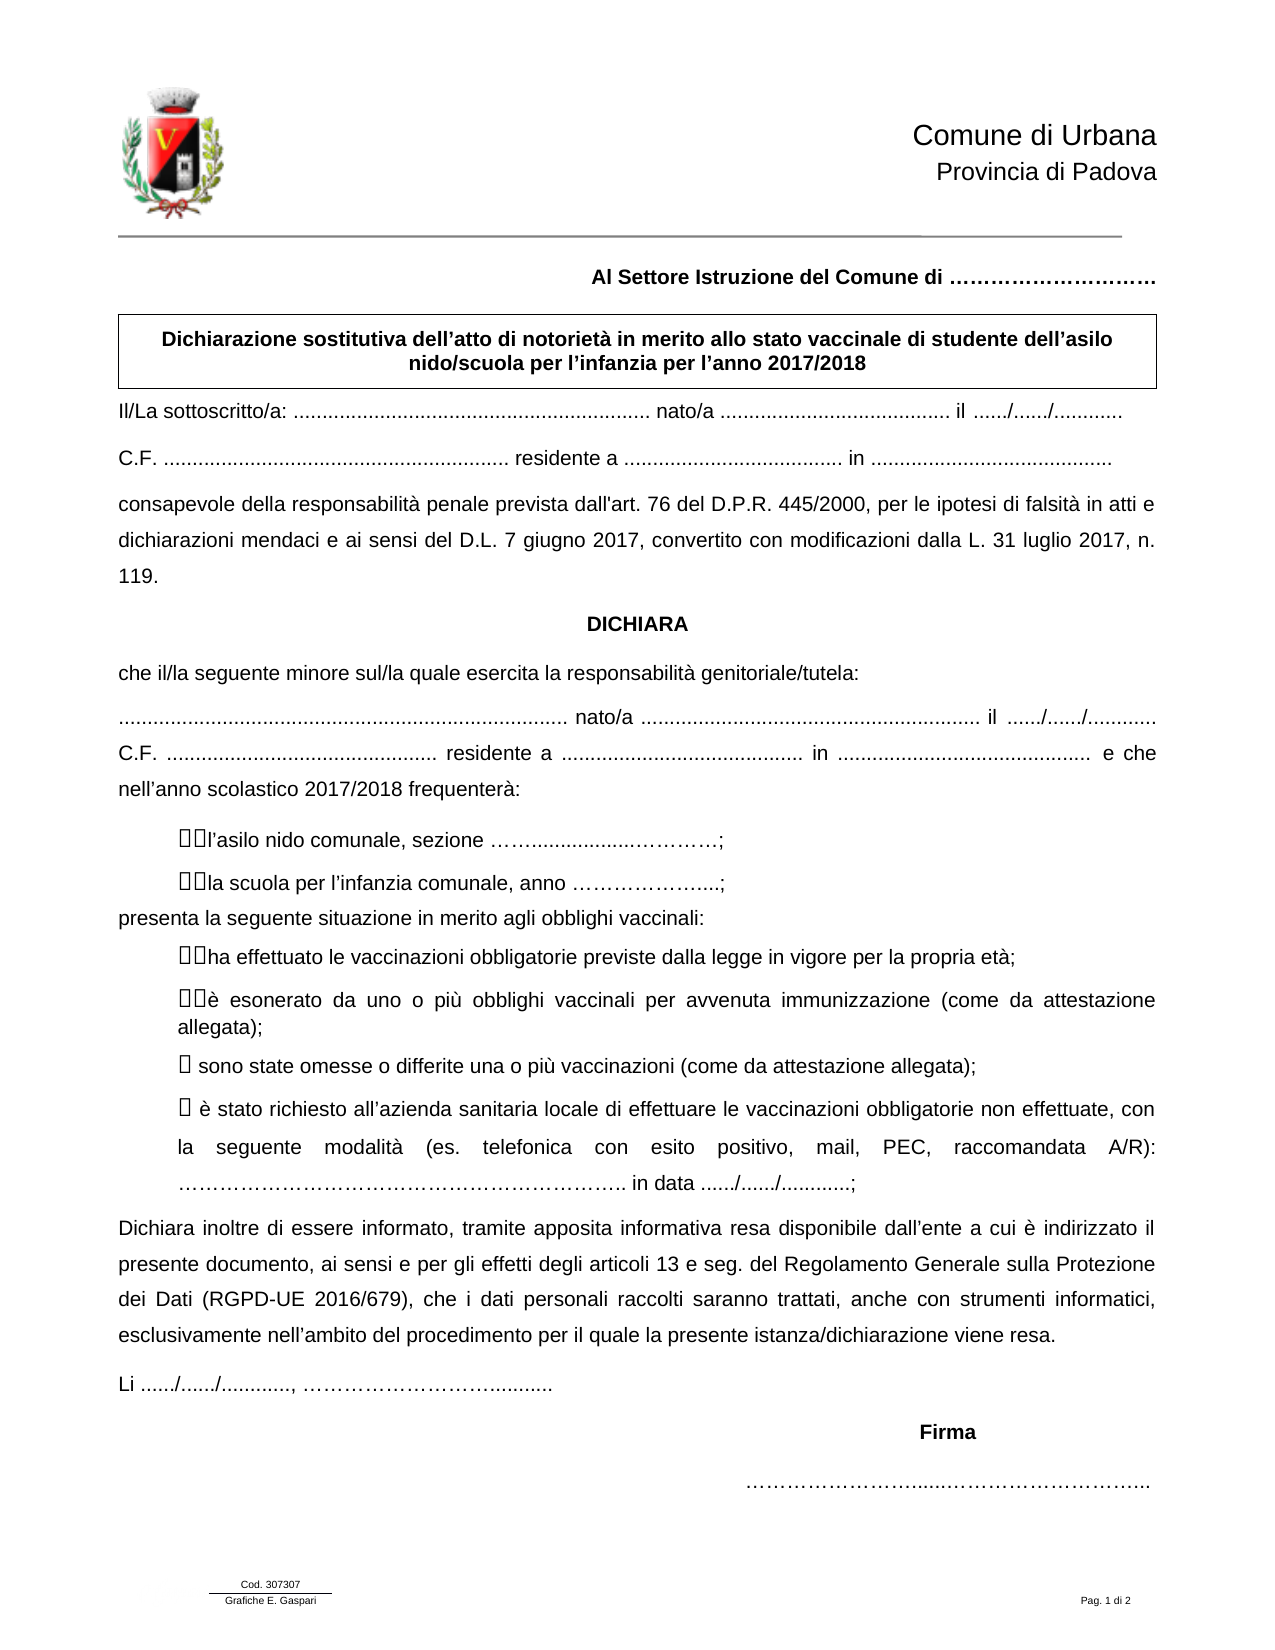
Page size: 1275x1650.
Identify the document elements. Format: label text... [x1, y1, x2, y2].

text Comune di Urbana [224, 118, 1157, 152]
text la scuola per l’infanzia comunale, anno ………………....; [177, 863, 1157, 897]
text ……………………......………………………... [118, 1468, 1157, 1492]
text .............................................................................. nato/a ........................................................... il ....../....../............ C.F. ............................................... residente a .......................................... in ............................................ e che nell’anno scolastico 2017/2018 frequenterà: [118, 705, 1157, 801]
text Il/La sottoscritto/a: .............................................................. nato/a ........................................ il ....../....../............ [118, 399, 1157, 423]
text l’asilo nido comunale, sezione ……..................…………; [177, 821, 1157, 855]
text è esonerato da uno o più obblighi vaccinali per avvenuta immunizzazione (come da attestazione allegata); [177, 980, 1157, 1038]
picture [122, 87, 224, 219]
text che il/la seguente minore sul/la quale esercita la responsabilità genitoriale/tutela: [118, 661, 1157, 684]
text Firma [118, 1420, 1157, 1444]
text presenta la seguente situazione in merito agli obblighi vaccinali: [118, 906, 1157, 930]
text ha effettuato le vaccinazioni obbligatorie previste dalla legge in vigore per la propria età; [177, 938, 1157, 972]
text Provincia di Padova [224, 157, 1157, 185]
text Al Settore Istruzione del Comune di ………………………… [118, 265, 1157, 289]
text C.F. ............................................................ residente a ...................................... in .......................................... [118, 445, 1157, 469]
text Dichiara inoltre di essere informato, tramite apposita informativa resa disponibile dall’ente a cui è indirizzato il presente documento, ai sensi e per gli effetti degli articoli 13 e seg. del Regolamento Generale sulla Protezione dei Dati (RGPD-UE 2016/679), che i dati personali raccolti saranno trattati, anche con strumenti informatici, esclusivamente nell’ambito del procedimento per il quale la presente istanza/dichiarazione viene resa. [118, 1215, 1157, 1347]
text DICHIARA [118, 612, 1157, 636]
table_header Dichiarazione sostitutiva dell’atto di notorietà in merito allo stato vaccinale di studente dell’asilo nido/scuola per l’infanzia per l’anno 2017/2018 [119, 315, 1156, 388]
text  sono state omesse o differite una o più vaccinazioni (come da attestazione allegata); [177, 1047, 1157, 1081]
text Li ....../....../............, ………………………........... [118, 1372, 1157, 1396]
text consapevole della responsabilità penale prevista dall'art. 76 del D.P.R. 445/2000, per le ipotesi di falsità in atti e dichiarazioni mendaci e ai sensi del D.L. 7 giugno 2017, convertito con modificazioni dalla L. 31 luglio 2017, n. 119. [118, 492, 1157, 588]
text  è stato richiesto all’azienda sanitaria locale di effettuare le vaccinazioni obbligatorie non effettuate, con la seguente modalità (es. telefonica con esito positivo, mail, PEC, raccomandata A/R): ……………………………………………………….. in data ....../....../............; [177, 1089, 1157, 1195]
